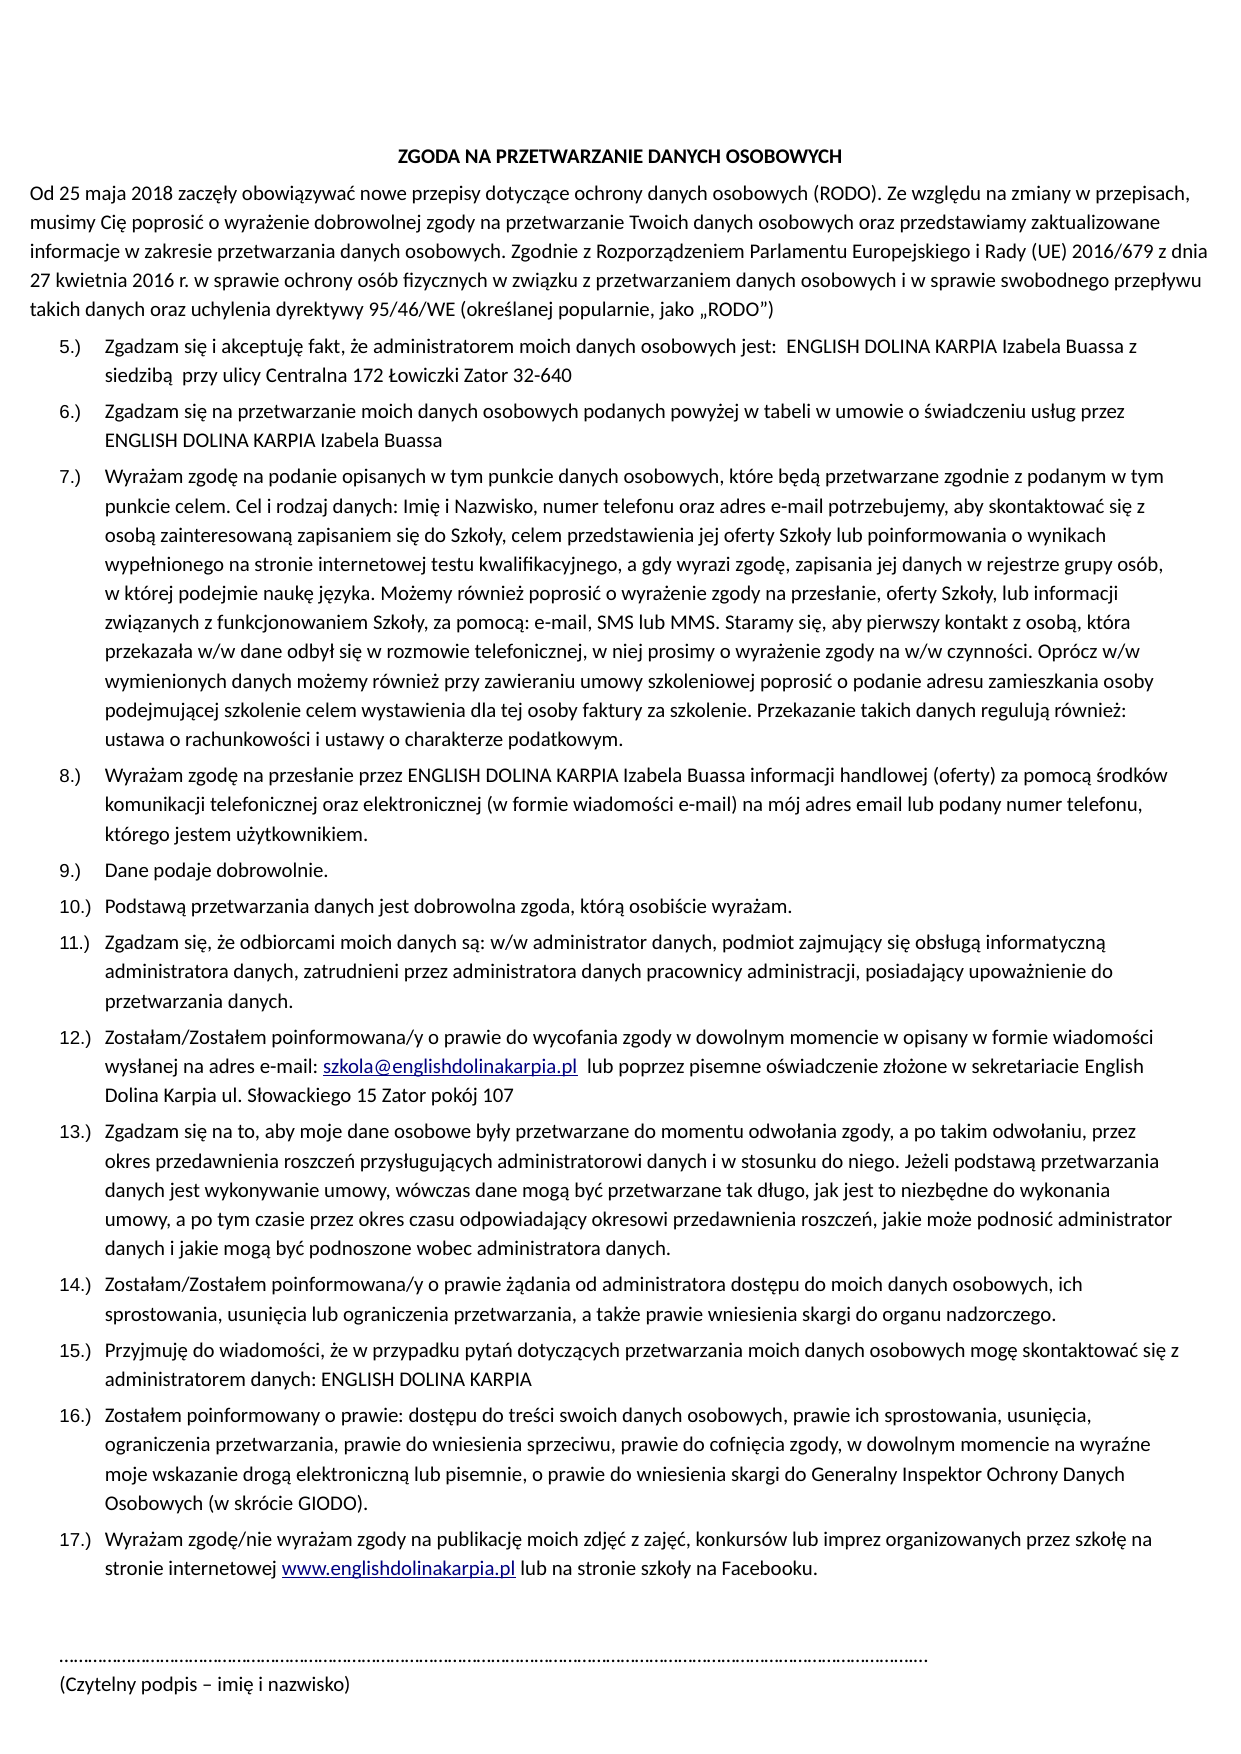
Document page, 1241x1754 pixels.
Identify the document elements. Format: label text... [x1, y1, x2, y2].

list Wyrażam zgodę na podanie opisanych w tym punkcie danych osobowych, które będą przetwarzane zgodnie z podanym w tym punkcie celem. Cel i rodzaj danych: Imię i Nazwisko, numer telefonu oraz adres e-mail potrzebujemy, aby skontaktować się z osobą zainteresowaną zapisaniem się do Szkoły, celem przedstawienia jej oferty Szkoły lub poinformowania o wynikach wypełnionego na stronie internetowej testu kwalifikacyjnego, a gdy wyrazi zgodę, zapisania jej danych w rejestrze grupy osób, w której podejmie naukę języka. Możemy również poprosić o wyrażenie zgody na przesłanie, oferty Szkoły, lub informacji związanych z funkcjonowaniem Szkoły, za pomocą: e-mail, SMS lub MMS. Staramy się, aby pierwszy kontakt z osobą, która przekazała w/w dane odbył się w rozmowie telefonicznej, w niej prosimy o wyrażenie zgody na w/w czynności. Oprócz w/w wymienionych danych możemy również przy zawieraniu umowy szkoleniowej poprosić o podanie adresu zamieszkania osoby podejmującej szkolenie celem wystawienia dla tej osoby faktury za szkolenie. Przekazanie takich danych regulują również: ustawa o rachunkowości i ustawy o charakterze podatkowym. [59, 464, 1181, 752]
list Zgadzam się na to, aby moje dane osobowe były przetwarzane do momentu odwołania zgody, a po takim odwołaniu, przez okres przedawnienia roszczeń przysługujących administratorowi danych i w stosunku do niego. Jeżeli podstawą przetwarzania danych jest wykonywanie umowy, wówczas dane mogą być przetwarzane tak długo, jak jest to niezbędne do wykonania umowy, a po tym czasie przez okres czasu odpowiadający okresowi przedawnienia roszczeń, jakie może podnosić administrator danych i jakie mogą być podnoszone wobec administratora danych. [59, 1119, 1181, 1261]
list Zgadzam się i akceptuję fakt, że administratorem moich danych osobowych jest: ENGLISH DOLINA KARPIA Izabela Buassa z siedzibą przy ulicy Centralna 172 Łowiczki Zator 32-640 [59, 333, 1181, 387]
list Dane podaje dobrowolnie. [59, 857, 1181, 882]
list Zostałam/Zostałem poinformowana/y o prawie do wycofania zgody w dowolnym momencie w opisany w formie wiadomości wysłanej na adres e-mail: szkola@englishdolinakarpia.pl lub poprzez pisemne oświadczenie złożone w sekretariacie English Dolina Karpia ul. Słowackiego 15 Zator pokój 107 [59, 1024, 1181, 1108]
list Przyjmuję do wiadomości, że w przypadku pytań dotyczących przetwarzania moich danych osobowych mogę skontaktować się z administratorem danych: ENGLISH DOLINA KARPIA [59, 1337, 1181, 1392]
list Podstawą przetwarzania danych jest dobrowolna zgoda, którą osobiście wyrażam. [59, 893, 1181, 919]
list Wyrażam zgodę/nie wyrażam zgody na publikację moich zdjęć z zajęć, konkursów lub imprez organizowanych przez szkołę na stronie internetowej www.englishdolinakarpia.pl lub na stronie szkoły na Facebooku. [59, 1526, 1181, 1581]
list Zgadzam się, że odbiorcami moich danych są: w/w administrator danych, podmiot zajmujący się obsługą informatyczną administratora danych, zatrudnieni przez administratora danych pracownicy administracji, posiadający upoważnienie do przetwarzania danych. [59, 929, 1181, 1013]
list Zostałem poinformowany o prawie: dostępu do treści swoich danych osobowych, prawie ich sprostowania, usunięcia, ograniczenia przetwarzania, prawie do wniesienia sprzeciwu, prawie do cofnięcia zgody, w dowolnym momencie na wyraźne moje wskazanie drogą elektroniczną lub pisemnie, o prawie do wniesienia skargi do Generalny Inspektor Ochrony Danych Osobowych (w skrócie GIODO). [59, 1402, 1181, 1515]
list Wyrażam zgodę na przesłanie przez ENGLISH DOLINA KARPIA Izabela Buassa informacji handlowej (oferty) za pomocą środków komunikacji telefonicznej oraz elektronicznej (w formie wiadomości e-mail) na mój adres email lub podany numer telefonu, którego jestem użytkownikiem. [59, 762, 1181, 846]
text …………………………………………………………………………………………………………………………………………………………….… (Czytelny podpis – imię i nazwisko) [59, 1642, 1181, 1697]
text ZGODA NA PRZETWARZANIE DANYCH OSOBOWYCH [29, 144, 1211, 169]
list Zostałam/Zostałem poinformowana/y o prawie żądania od administratora dostępu do moich danych osobowych, ich sprostowania, usunięcia lub ograniczenia przetwarzania, a także prawie wniesienia skargi do organu nadzorczego. [59, 1272, 1181, 1326]
text Od 25 maja 2018 zaczęły obowiązywać nowe przepisy dotyczące ochrony danych osobowych (RODO). Ze względu na zmiany w przepisach, musimy Cię poprosić o wyrażenie dobrowolnej zgody na przetwarzanie Twoich danych osobowych oraz przedstawiamy zaktualizowane informacje w zakresie przetwarzania danych osobowych. Zgodnie z Rozporządzeniem Parlamentu Europejskiego i Rady (UE) 2016/679 z dnia 27 kwietnia 2016 r. w sprawie ochrony osób fizycznych w związku z przetwarzaniem danych osobowych i w sprawie swobodnego przepływu takich danych oraz uchylenia dyrektywy 95/46/WE (określanej popularnie, jako „RODO”) [29, 180, 1211, 322]
list Zgadzam się na przetwarzanie moich danych osobowych podanych powyżej w tabeli w umowie o świadczeniu usług przez ENGLISH DOLINA KARPIA Izabela Buassa [59, 398, 1181, 453]
